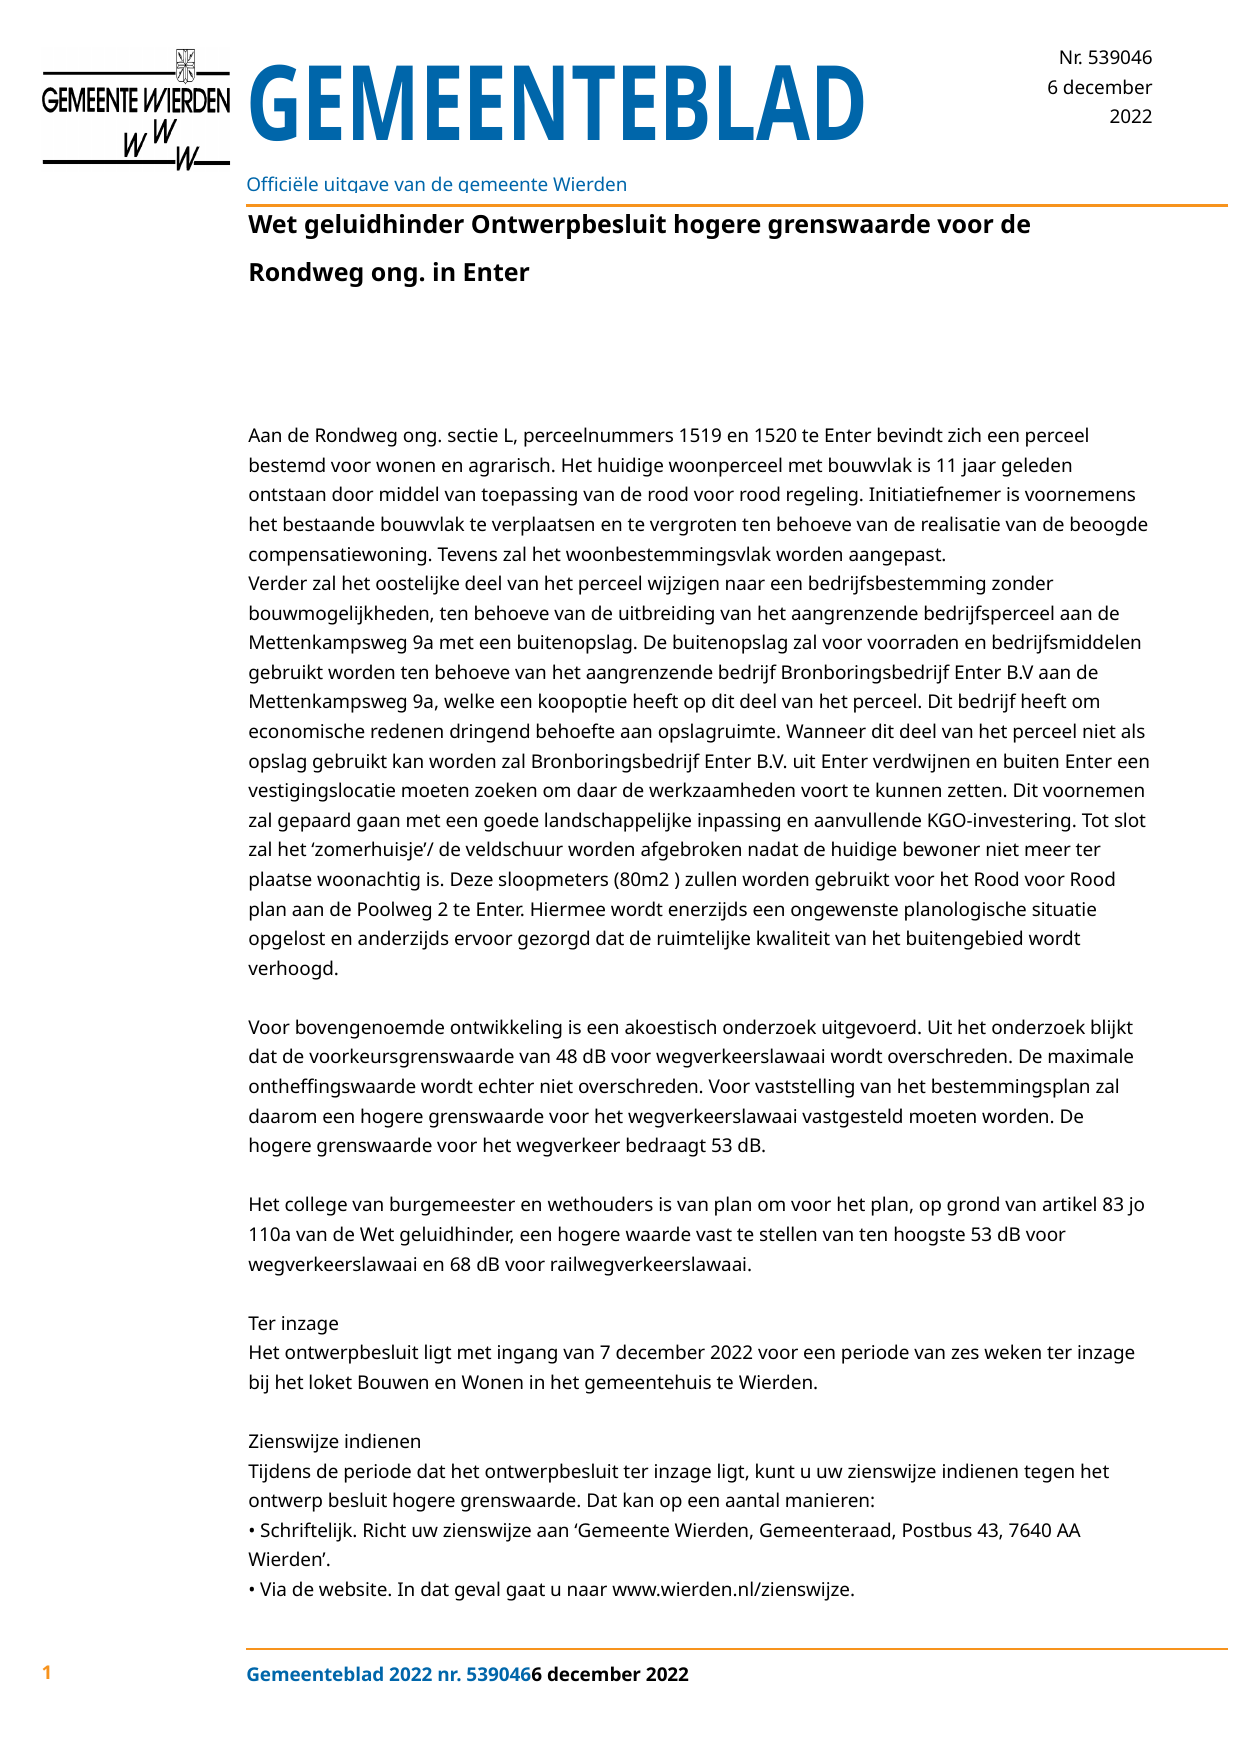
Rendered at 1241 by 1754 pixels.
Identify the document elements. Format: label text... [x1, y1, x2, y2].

text Verder zal het oostelijke deel van het perceel wijzigen naar een bedrijfsbestemming zonder bouwmogelijkheden, ten behoeve van de uitbreiding van het aangrenzende bedrijfsperceel aan de Mettenkampsweg 9a met een buitenopslag. De buitenopslag zal voor voorraden en bedrijfsmiddelen gebruikt worden ten behoeve van het aangrenzende bedrijf Bronboringsbedrijf Enter B.V aan de Mettenkampsweg 9a, welke een koopoptie heeft op dit deel van het perceel. Dit bedrijf heeft om economische redenen dringend behoefte aan opslagruimte. Wanneer dit deel van het perceel niet als opslag gebruikt kan worden zal Bronboringsbedrijf Enter B.V. uit Enter verdwijnen en buiten Enter een vestigingslocatie moeten zoeken om daar de werkzaamheden voort te kunnen zetten. Dit voornemen zal gepaard gaan met een goede landschappelijke inpassing en aanvullende KGO-investering. Tot slot zal het ‘zomerhuisje’/ de veldschuur worden afgebroken nadat de huidige bewoner niet meer ter plaatse woonachtig is. Deze sloopmeters (80m2 ) zullen worden gebruikt voor het Rood voor Rood plan aan de Poolweg 2 te Enter. Hiermee wordt enerzijds een ongewenste planologische situatie opgelost en anderzijds ervoor gezorgd dat de ruimtelijke kwaliteit van het buitengebied wordt verhoogd. [248, 570, 1152, 981]
text Het college van burgemeester en wethouders is van plan om voor het plan, op grond van artikel 83 jo 110a van de Wet geluidhinder, een hogere waarde vast te stellen van ten hoogste 53 dB voor wegverkeerslawaai en 68 dB voor railwegverkeerslawaai. [248, 1192, 1152, 1277]
picture [41, 47, 231, 172]
text Voor bovengenoemde ontwikkeling is een akoestisch onderzoek uitgevoerd. Uit het onderzoek blijkt dat de voorkeursgrenswaarde van 48 dB voor wegverkeerslawaai wordt overschreden. De maximale ontheffingswaarde wordt echter niet overschreden. Voor vaststelling van het bestemmingsplan zal daarom een hogere grenswaarde voor het wegverkeerslawaai vastgesteld moeten worden. De hogere grenswaarde voor het wegverkeer bedraagt 53 dB. [248, 1014, 1152, 1158]
text Tijdens de periode dat het ontwerpbesluit ter inzage ligt, kunt u uw zienswijze indienen tegen het ontwerp besluit hogere grenswaarde. Dat kan op een aantal manieren: [248, 1458, 1152, 1513]
text Ter inzage [248, 1310, 1152, 1336]
text • Via de website. In dat geval gaat u naar www.wierden.nl/zienswijze. [248, 1576, 1152, 1602]
text Zienswijze indienen [248, 1428, 1152, 1454]
text Het ontwerpbesluit ligt met ingang van 7 december 2022 voor een periode van zes weken ter inzage bij het loket Bouwen en Wonen in het gemeentehuis te Wierden. [248, 1339, 1152, 1395]
text Aan de Rondweg ong. sectie L, perceelnummers 1519 en 1520 te Enter bevindt zich een perceel bestemd voor wonen en agrarisch. Het huidige woonperceel met bouwvlak is 11 jaar geleden ontstaan door middel van toepassing van de rood voor rood regeling. Initiatiefnemer is voornemens het bestaande bouwvlak te verplaatsen en te vergroten ten behoeve van de realisatie van de beoogde compensatiewoning. Tevens zal het woonbestemmingsvlak worden aangepast. [248, 422, 1152, 567]
text • Schriftelijk. Richt uw zienswijze aan ‘Gemeente Wierden, Gemeenteraad, Postbus 43, 7640 AA Wierden’. [248, 1517, 1152, 1572]
text Wet geluidhinder Ontwerpbesluit hogere grenswaarde voor de Rondweg ong. in Enter [248, 207, 1152, 288]
